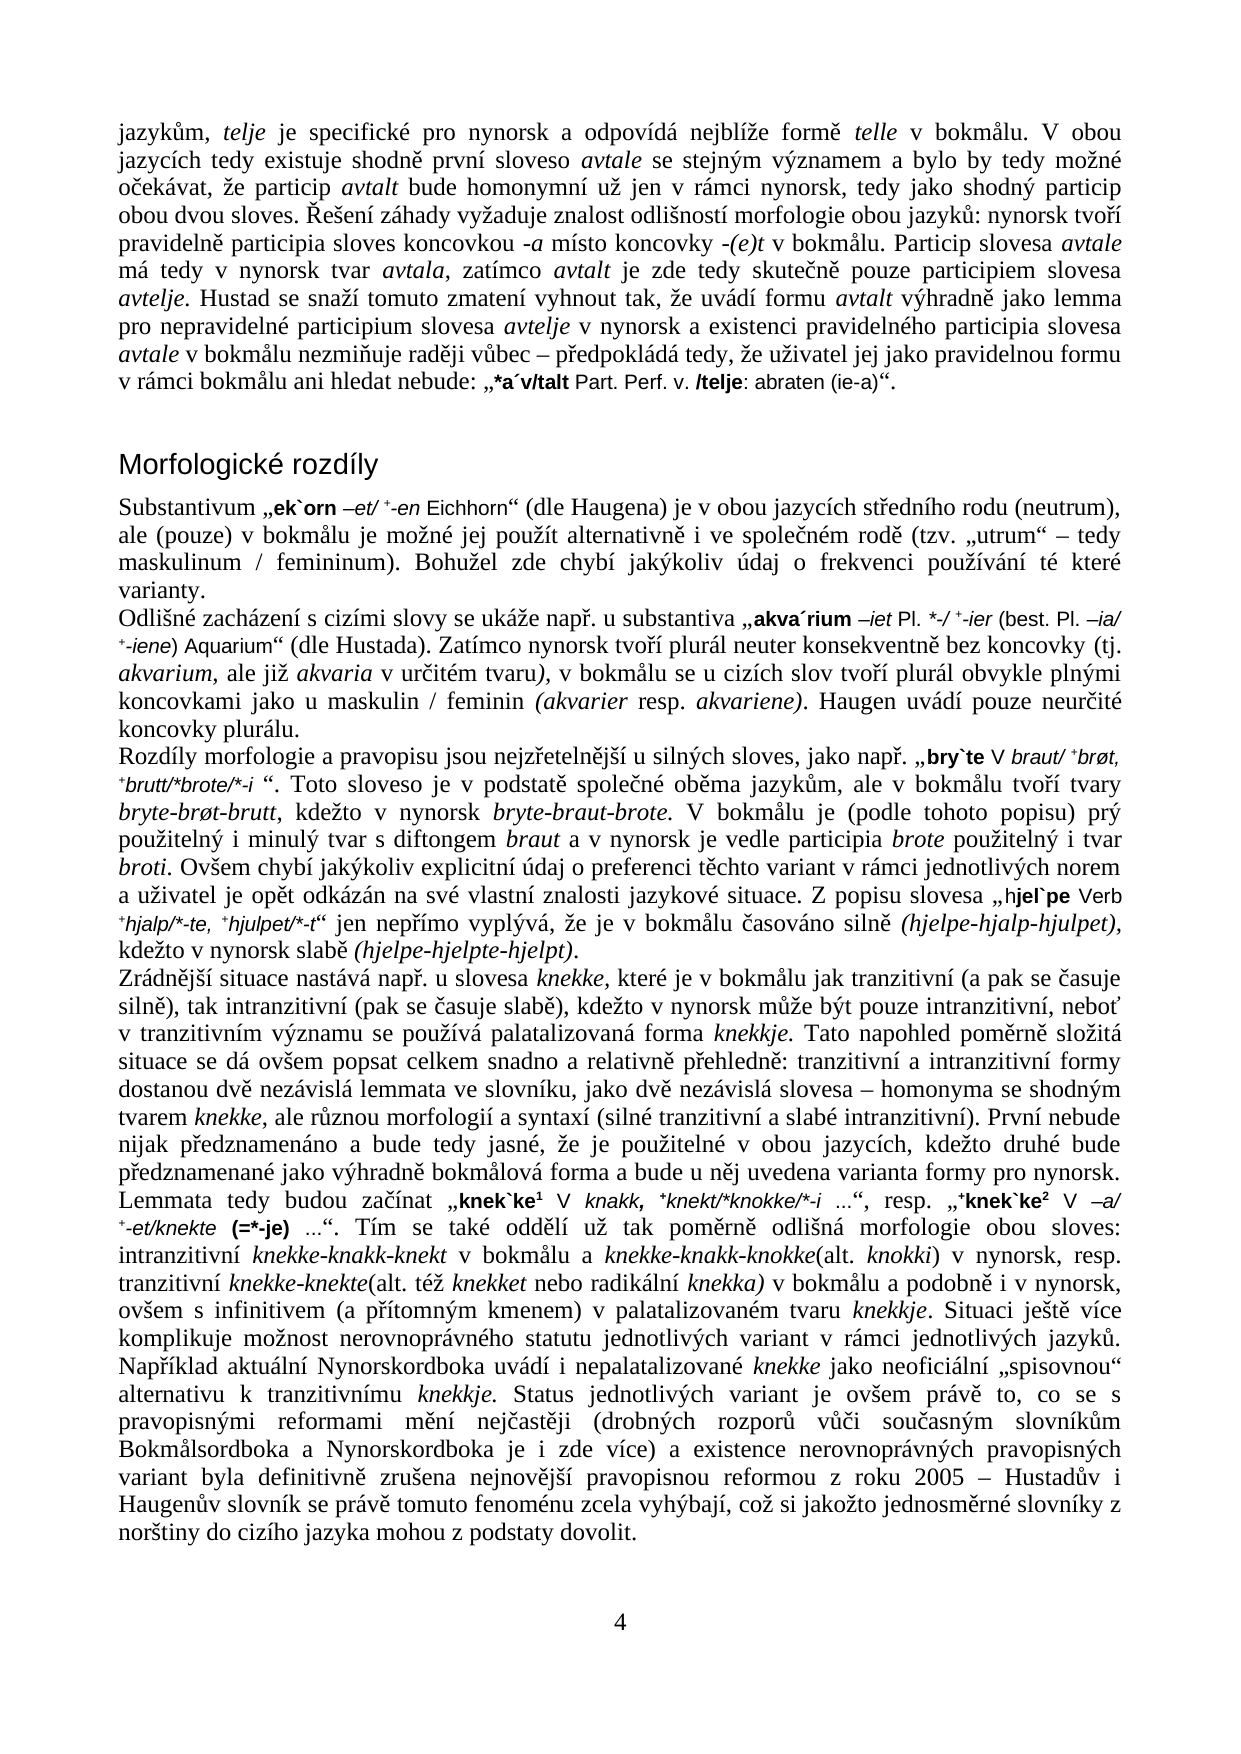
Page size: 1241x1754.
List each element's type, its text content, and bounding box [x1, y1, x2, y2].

text Zrádnější situace nastává např. u slovesa knekke, které je v bokmålu jak tranzitivní (a pak se časuje silně), tak intranzitivní (pak se časuje slabě), kdežto v nynorsk může být pouze intranzitivní, neboť v tranzitivním významu se používá palatalizovaná forma knekkje. Tato napohled poměrně složitá situace se dá ovšem popsat celkem snadno a relativně přehledně: tranzitivní a intranzitivní formy dostanou dvě nezávislá lemmata ve slovníku, jako dvě nezávislá slovesa – homonyma se shodným tvarem knekke, ale různou morfologií a syntaxí (silné tranzitivní a slabé intranzitivní). První nebude nijak předznamenáno a bude tedy jasné, že je použitelné v obou jazycích, kdežto druhé bude předznamenané jako výhradně bokmålová forma a bude u něj uvedena varianta formy pro nynorsk. Lemmata tedy budou začínat „knek`ke1 V knakk, +knekt/*knokke/*-i ...“, resp. „+knek`ke2 V –a/ +-et/knekte (=*-je) ...“. Tím se také oddělí už tak poměrně odlišná morfologie obou sloves: intranzitivní knekke-knakk-knekt v bokmålu a knekke-knakk-knokke(alt. knokki) v nynorsk, resp. tranzitivní knekke-knekte(alt. též knekket nebo radikální knekka) v bokmålu a podobně i v nynorsk, ovšem s infinitivem (a přítomným kmenem) v palatalizovaném tvaru knekkje. Situaci ještě více komplikuje možnost nerovnoprávného statutu jednotlivých variant v rámci jednotlivých jazyků. Například aktuální Nynorskordboka uvádí i nepalatalizované knekke jako neoficiální „spisovnou“ alternativu k tranzitivnímu knekkje. Status jednotlivých variant je ovšem právě to, co se s pravopisnými reformami mění nejčastěji (drobných rozporů vůči současným slovníkům Bokmålsordboka a Nynorskordboka je i zde více) a existence nerovnoprávných pravopisných variant byla definitivně zrušena nejnovější pravopisnou reformou z roku 2005 – Hustadův i Haugenův slovník se právě tomuto fenoménu zcela vyhýbají, což si jakožto jednosměrné slovníky z norštiny do cizího jazyka mohou z podstaty dovolit. [118, 964, 1122, 1546]
text Rozdíly morfologie a pravopisu jsou nejzřetelnější u silných sloves, jako např. „bry`te V braut/ +brøt, +brutt/*brote/*-i “. Toto sloveso je v podstatě společné oběma jazykům, ale v bokmålu tvoří tvary bryte-brøt-brutt, kdežto v nynorsk bryte-braut-brote. V bokmålu je (podle tohoto popisu) prý použitelný i minulý tvar s diftongem braut a v nynorsk je vedle participia brote použitelný i tvar broti. Ovšem chybí jakýkoliv explicitní údaj o preferenci těchto variant v rámci jednotlivých norem a uživatel je opět odkázán na své vlastní znalosti jazykové situace. Z popisu slovesa „hjel`pe Verb +hjalp/*-te, +hjulpet/*-t“ jen nepřímo vyplývá, že je v bokmålu časováno silně (hjelpe-hjalp-hjulpet), kdežto v nynorsk slabě (hjelpe-hjelpte-hjelpt). [118, 742, 1122, 964]
text jazykům, telje je specifické pro nynorsk a odpovídá nejblíže formě telle v bokmålu. V obou jazycích tedy existuje shodně první sloveso avtale se stejným významem a bylo by tedy možné očekávat, že particip avtalt bude homonymní už jen v rámci nynorsk, tedy jako shodný particip obou dvou sloves. Řešení záhady vyžaduje znalost odlišností morfologie obou jazyků: nynorsk tvoří pravidelně participia sloves koncovkou -a místo koncovky -(e)t v bokmålu. Particip slovesa avtale má tedy v nynorsk tvar avtala, zatímco avtalt je zde tedy skutečně pouze participiem slovesa avtelje. Hustad se snaží tomuto zmatení vyhnout tak, že uvádí formu avtalt výhradně jako lemma pro nepravidelné participium slovesa avtelje v nynorsk a existenci pravidelného participia slovesa avtale v bokmålu nezmiňuje raději vůbec – předpokládá tedy, že uživatel jej jako pravidelnou formu v rámci bokmålu ani hledat nebude: „*a´v/talt Part. Perf. v. /telje: abraten (ie-a)“. [118, 118, 1122, 395]
subtitle Morfologické rozdíly [118, 448, 1122, 481]
text Substantivum „ek`orn –et/ +-en Eichhorn“ (dle Haugena) je v obou jazycích středního rodu (neutrum), ale (pouze) v bokmålu je možné jej použít alternativně i ve společném rodě (tzv. „utrum“ – tedy maskulinum / femininum). Bohužel zde chybí jakýkoliv údaj o frekvenci používání té které varianty. [118, 493, 1122, 604]
text Odlišné zacházení s cizími slovy se ukáže např. u substantiva „akva´rium –iet Pl. *-/ +-ier (best. Pl. –ia/ +-iene) Aquarium“ (dle Hustada). Zatímco nynorsk tvoří plurál neuter konsekventně bez koncovky (tj. akvarium, ale již akvaria v určitém tvaru), v bokmålu se u cizích slov tvoří plurál obvykle plnými koncovkami jako u maskulin / feminin (akvarier resp. akvariene). Haugen uvádí pouze neurčité koncovky plurálu. [118, 604, 1122, 742]
